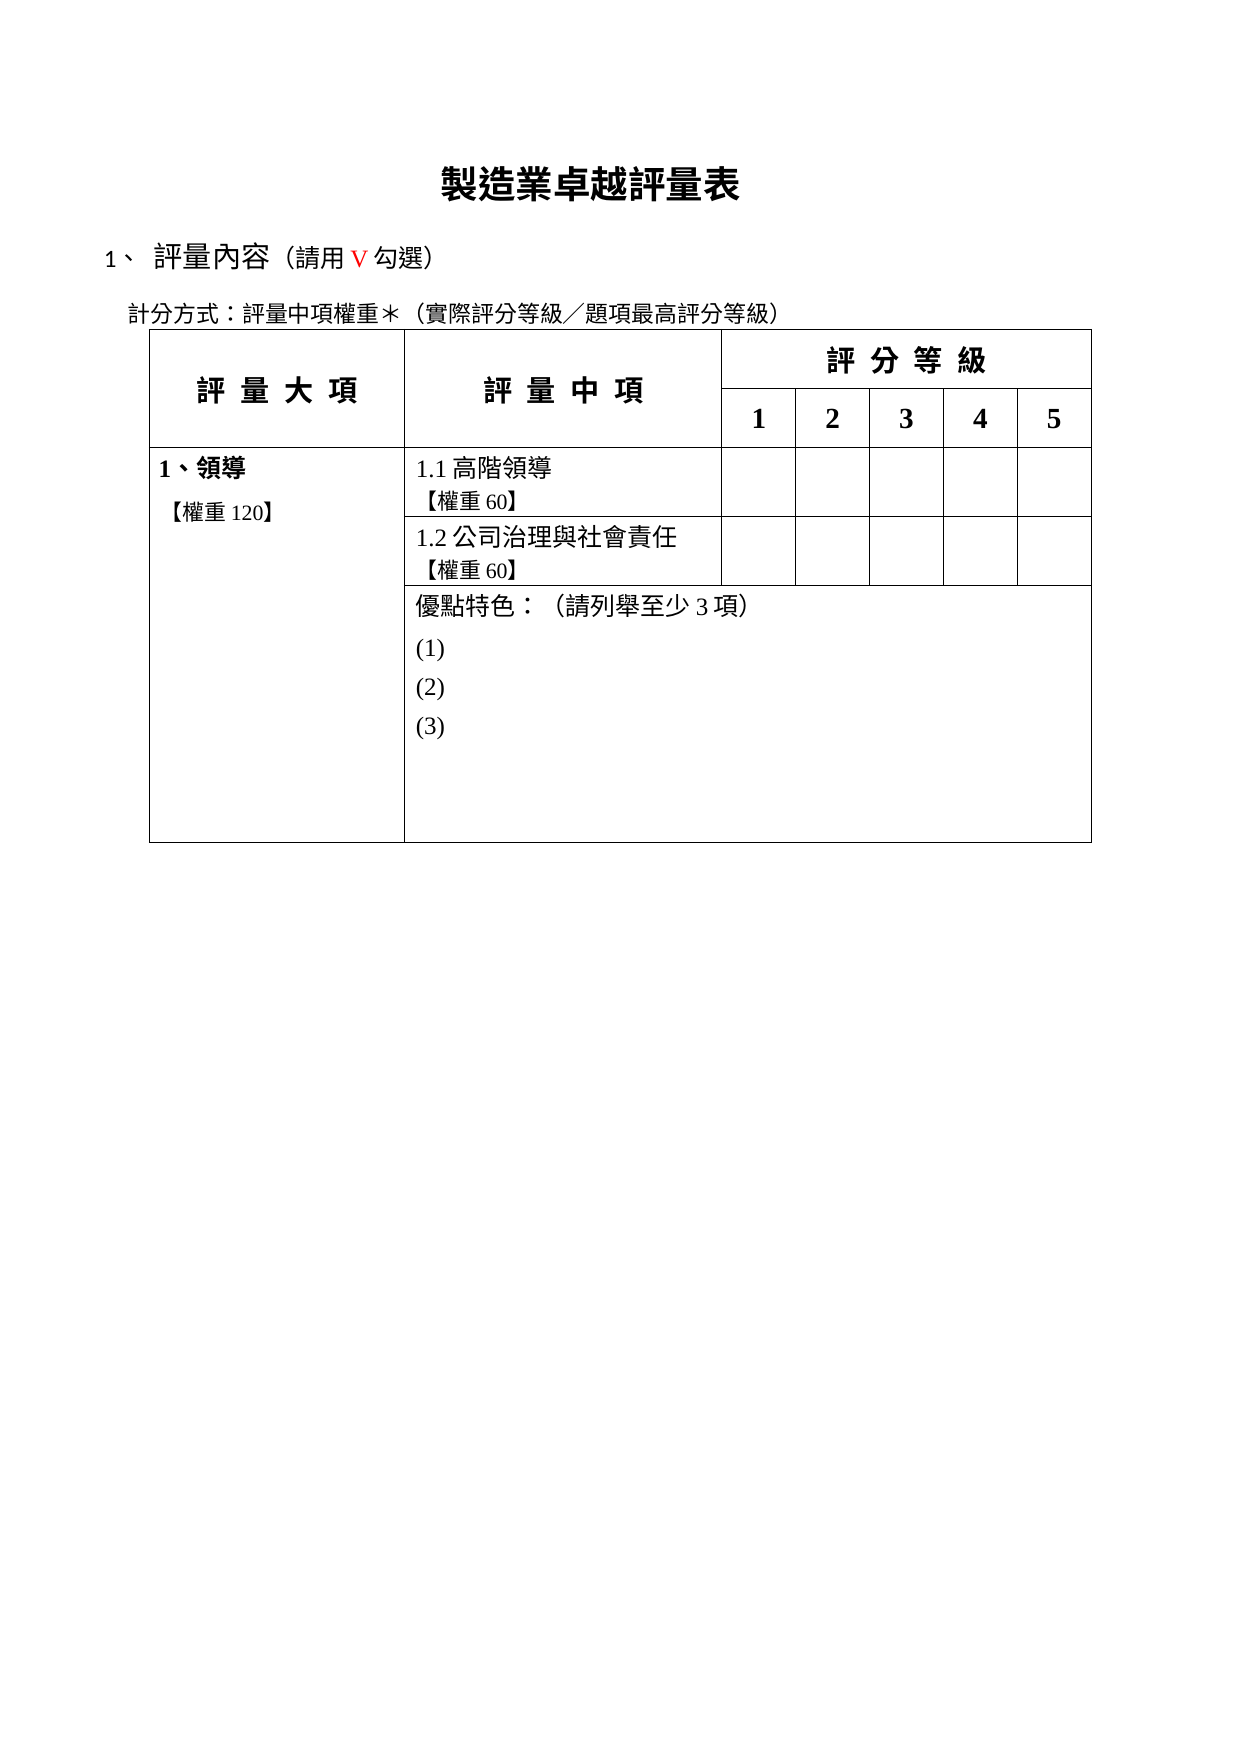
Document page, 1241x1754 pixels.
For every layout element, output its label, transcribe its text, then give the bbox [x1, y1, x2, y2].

table_cell [870, 448, 943, 516]
table_cell 1 [722, 389, 795, 447]
table_cell 優點特色：（請列舉至少3項） [405, 586, 1091, 842]
table_cell [870, 517, 943, 585]
table_cell 1、領導 【權重120】 [150, 448, 404, 842]
list 評量內容（請用V勾選） [103, 227, 1128, 277]
table_header 評 分 等 級 [722, 330, 1091, 388]
table_header 評 量 大 項 [150, 330, 404, 447]
table_cell [944, 448, 1017, 516]
table_cell [1018, 517, 1091, 585]
table_cell [722, 517, 795, 585]
table_cell [722, 448, 795, 516]
table_cell 3 [870, 389, 943, 447]
table_cell [796, 448, 869, 516]
table_cell 2 [796, 389, 869, 447]
table_cell [1018, 448, 1091, 516]
table_cell 5 [1018, 389, 1091, 447]
table_cell [944, 517, 1017, 585]
table_header 評 量 中 項 [405, 330, 721, 447]
text 計分方式：評量中項權重＊（實際評分等級／題項最高評分等級） [127, 296, 1128, 329]
text 製造業卓越評量表 [53, 158, 1128, 208]
table_cell 4 [944, 389, 1017, 447]
table_cell 1.2公司治理與社會責任 【權重60】 [405, 517, 721, 585]
table_cell 1.1高階領導 【權重60】 [405, 448, 721, 516]
table_cell [796, 517, 869, 585]
